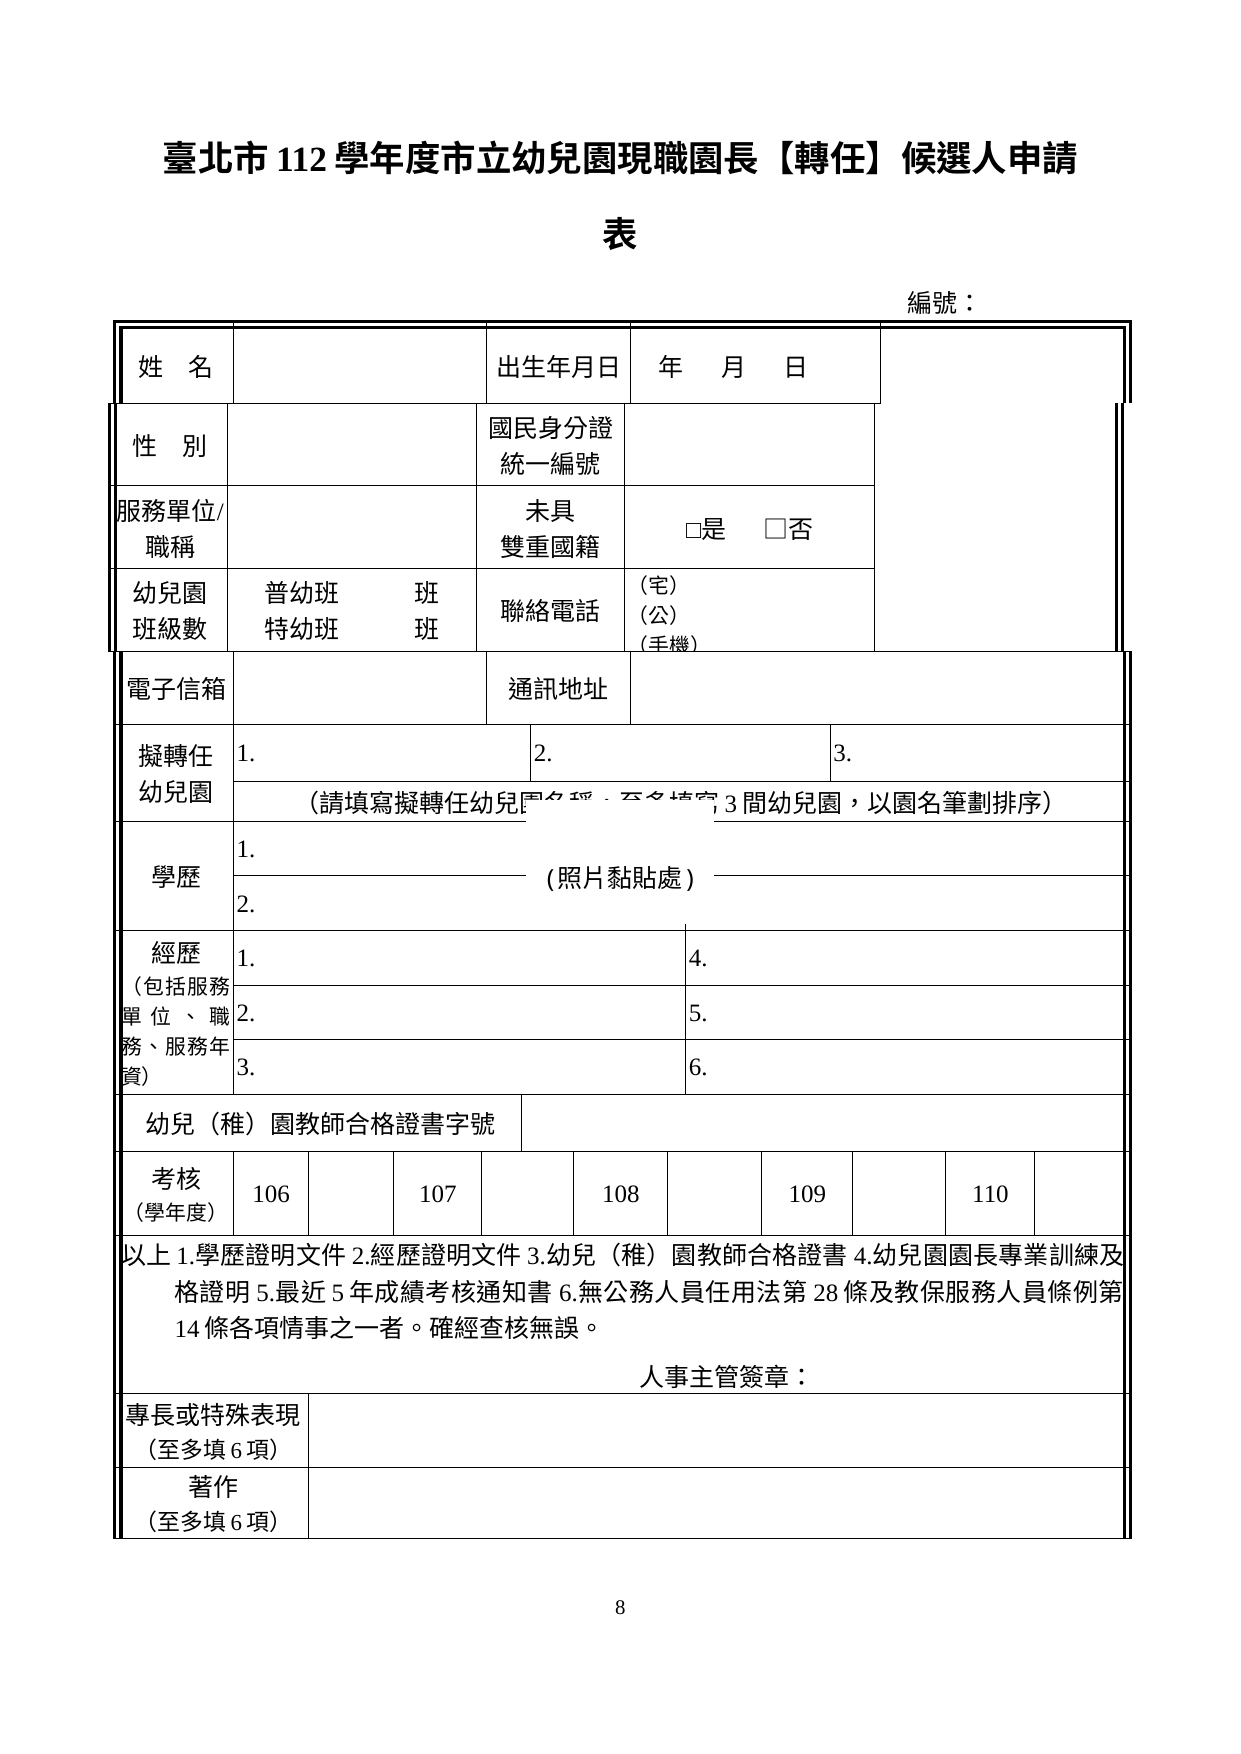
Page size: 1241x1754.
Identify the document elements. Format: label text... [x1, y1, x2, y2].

table_cell 1. [234, 822, 526, 875]
table_cell 108 [574, 1152, 667, 1235]
table_cell [309, 1468, 1123, 1537]
table_cell 106 [234, 1152, 308, 1235]
table_cell 考核 （學年度） [123, 1152, 233, 1235]
table_cell [1035, 1152, 1123, 1235]
table_cell 以上1.學歷證明文件2.經歷證明文件3.幼兒（稚）園教師合格證書4.幼兒園園長專業訓練及格證明5.最近5年成績考核通知書6.無公務人員任用法第28條及教保服務人員條例第14條各項情事之一者。確經查核無誤。 人事主管簽章： [123, 1236, 1123, 1393]
table_cell [309, 1394, 1123, 1467]
table_header [234, 329, 486, 403]
table_cell 109 [762, 1152, 852, 1235]
table_cell 3. [831, 725, 1123, 781]
table_cell 擬轉任 幼兒園 [123, 725, 233, 821]
table_cell （請填寫擬轉任幼兒園名稱，至多填寫3間幼兒園，以園名筆劃排序） [234, 782, 1123, 821]
table_cell 著作 （至多填6項） [123, 1468, 308, 1537]
table_cell [482, 1152, 573, 1235]
table_cell 107 [394, 1152, 481, 1235]
table_cell 5. [686, 986, 1123, 1039]
table_header 姓 名 [118, 323, 233, 403]
table_cell [228, 486, 476, 568]
table_cell 4. [686, 931, 1123, 984]
text 編號： [148, 284, 1092, 320]
table_cell 1. [234, 931, 685, 984]
table_cell 幼兒（稚）園教師合格證書字號 [123, 1095, 521, 1151]
table_cell 性 別 [117, 404, 227, 485]
table_cell 電子信箱 [123, 652, 233, 724]
table_cell [668, 1152, 761, 1235]
table_cell [625, 404, 874, 485]
table_cell [631, 652, 1123, 724]
table_cell 服務單位/職稱 [117, 486, 227, 568]
table_header 年 月 日 [631, 329, 880, 403]
table_cell 6. [686, 1040, 1123, 1094]
table_cell [522, 1095, 1123, 1151]
table_cell [309, 1152, 393, 1235]
table_cell 1. [234, 725, 530, 781]
table_cell [234, 652, 486, 724]
table_cell 4. [686, 876, 1123, 930]
text 臺北市112學年度市立幼兒園現職園長【轉任】候選人申請表 [148, 130, 1092, 258]
table_cell [228, 404, 476, 485]
table_cell 聯絡電話 [477, 569, 624, 651]
table_cell 3. [234, 1040, 685, 1094]
table_cell 幼兒園 班級數 [117, 569, 227, 651]
table_header 出生年月日 [487, 329, 630, 403]
table_cell 未具 雙重國籍 [477, 486, 624, 568]
table_cell 普幼班 班 特幼班 班 [228, 569, 476, 651]
table_cell □是 □否 [625, 486, 874, 568]
table_cell 經歷 （包括服務單位、職務、服務年資） [123, 931, 233, 1094]
table_cell 2. [234, 986, 685, 1039]
table_cell 110 [946, 1152, 1034, 1235]
table_header [881, 323, 1127, 403]
table_cell 3. [714, 822, 1123, 875]
table_header [881, 329, 1123, 403]
table_cell 2. [234, 876, 685, 930]
table_cell （宅） （公） （手機） [625, 569, 874, 651]
table_cell 通訊地址 [487, 652, 630, 724]
table_cell [875, 403, 1115, 651]
table_cell [853, 1152, 945, 1235]
table_cell 學歷 [123, 822, 233, 930]
table_cell 2. [531, 725, 830, 781]
table_cell 國民身分證 統一編號 [477, 404, 624, 485]
table_cell [526, 800, 714, 924]
table_cell 專長或特殊表現 （至多填6項） [123, 1394, 308, 1467]
